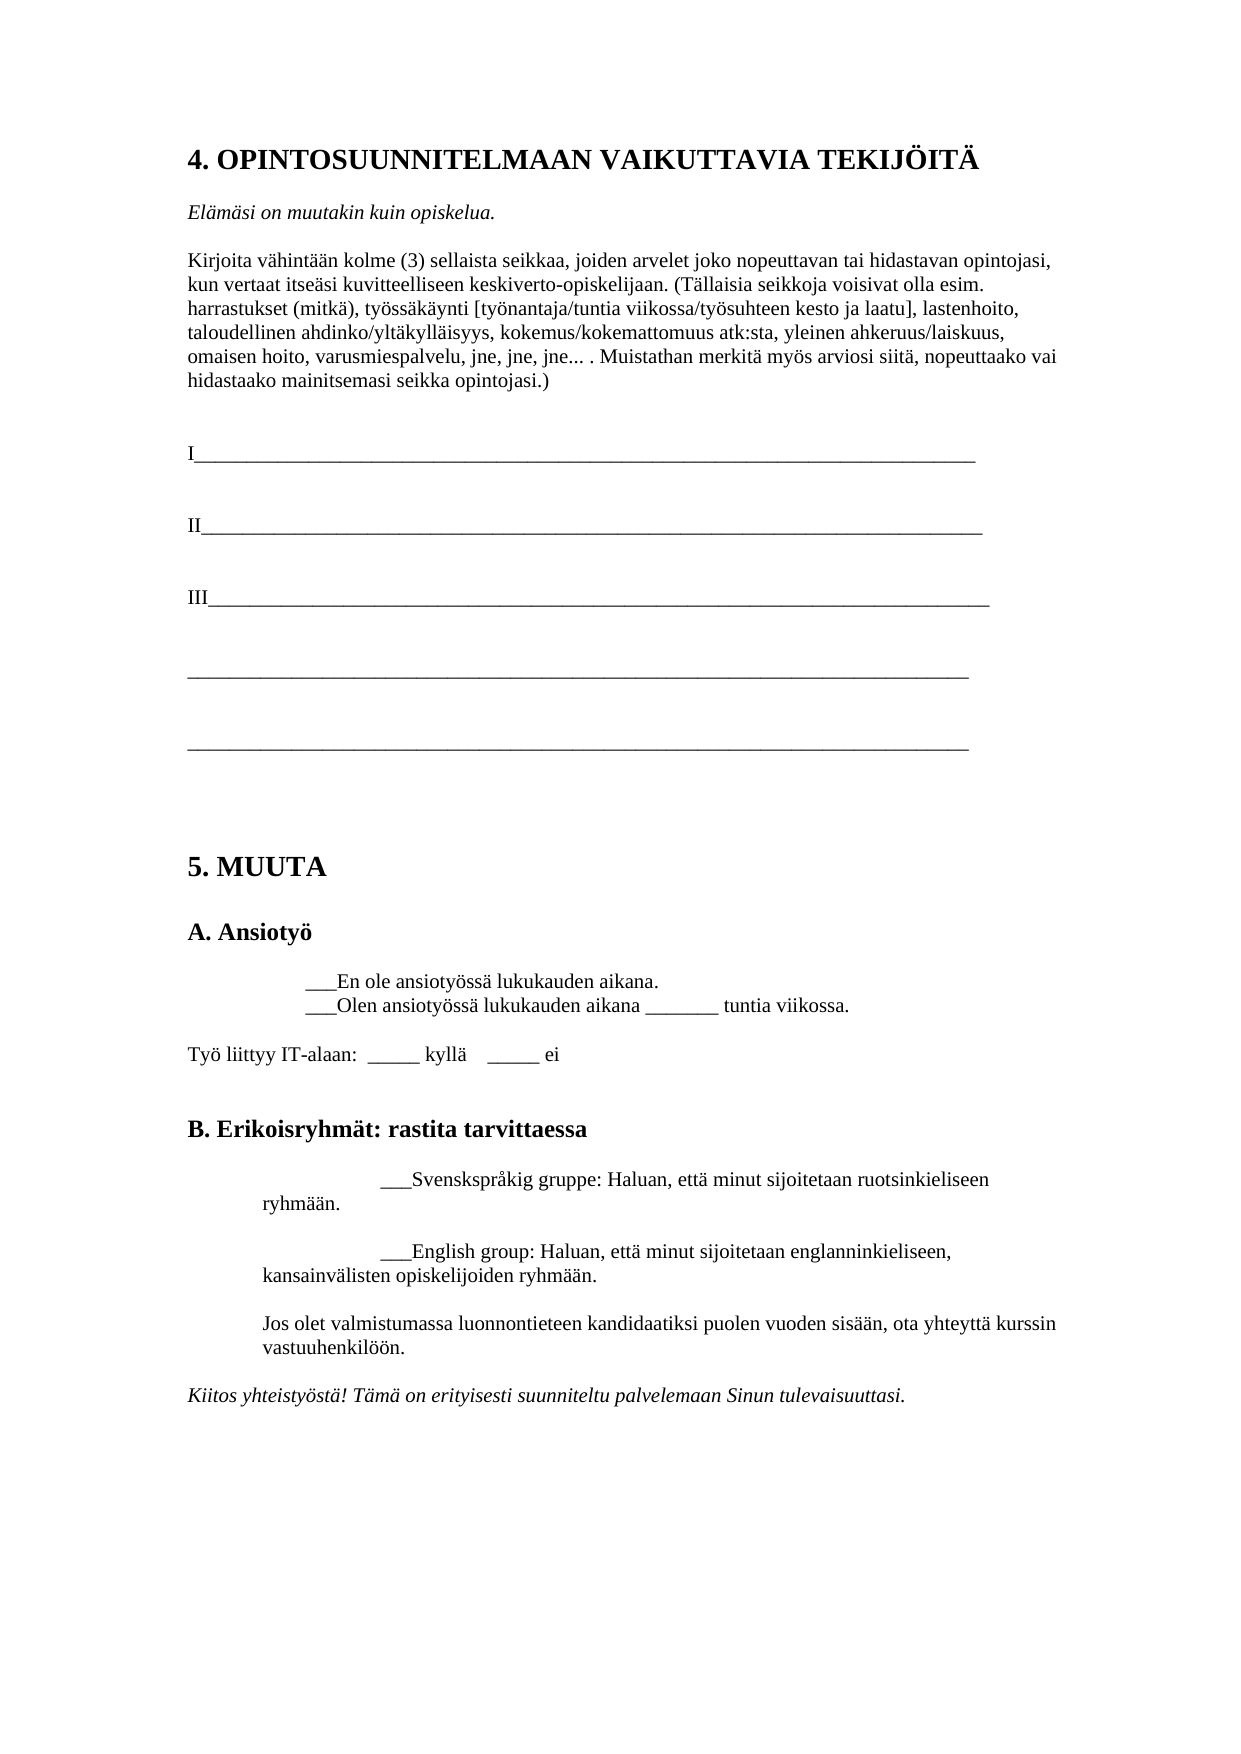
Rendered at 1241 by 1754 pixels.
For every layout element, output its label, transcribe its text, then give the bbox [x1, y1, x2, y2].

text 4. OPINTOSUUNNITELMAAN VAIKUTTAVIA TEKIJÖITÄ [187, 142, 1069, 176]
text B. Erikoisryhmät: rastita tarvittaessa [187, 1114, 1069, 1142]
text Jos olet valmistumassa luonnontieteen kandidaatiksi puolen vuoden sisään, ota yhteyttä kurssin [262, 1311, 1069, 1335]
text ___Olen ansiotyössä lukukauden aikana _______ tuntia viikossa. [187, 993, 1069, 1017]
text II___________________________________________________________________________ [187, 488, 1069, 537]
text ___Svenskspråkig gruppe: Haluan, että minut sijoitetaan ruotsinkieliseen ryhmään. [262, 1167, 1069, 1215]
text Kiitos yhteistyöstä! Tämä on erityisesti suunniteltu palvelemaan Sinun tulevaisuuttasi. [187, 1383, 1069, 1407]
text Kirjoita vähintään kolme (3) sellaista seikkaa, joiden arvelet joko nopeuttavan tai hidastavan opintojasi, kun vertaat itseäsi kuvitteelliseen keskiverto-opiskelijaan. (Tällaisia seikkoja voisivat olla esim. harrastukset (mitkä), työssäkäynti [työnantaja/tuntia viikossa/työsuhteen kesto ja laatu], lastenhoito, taloudellinen ahdinko/yltäkylläisyys, kokemus/kokemattomuus atk:sta, yleinen ahkeruus/laiskuus, omaisen hoito, varusmiespalvelu, jne, jne, jne... . Muistathan merkitä myös arviosi siitä, nopeuttaako vai hidastaako mainitsemasi seikka opintojasi.) [187, 248, 1069, 392]
text ___English group: Haluan, että minut sijoitetaan englanninkieliseen, kansainvälisten opiskelijoiden ryhmään. [262, 1239, 1069, 1287]
text 5. MUUTA [187, 849, 1069, 917]
text ___________________________________________________________________________ [187, 633, 1069, 681]
text III___________________________________________________________________________ [187, 561, 1069, 609]
text ___________________________________________________________________________ [187, 705, 1069, 753]
text vastuuhenkilöön. [262, 1335, 1069, 1359]
text I___________________________________________________________________________ [187, 416, 1069, 464]
text ___En ole ansiotyössä lukukauden aikana. [187, 969, 1069, 993]
text A. Ansiotyö [187, 917, 1069, 945]
text Työ liittyy IT-alaan: _____ kyllä _____ ei [187, 1042, 1069, 1066]
text Elämäsi on muutakin kuin opiskelua. [187, 200, 1069, 224]
